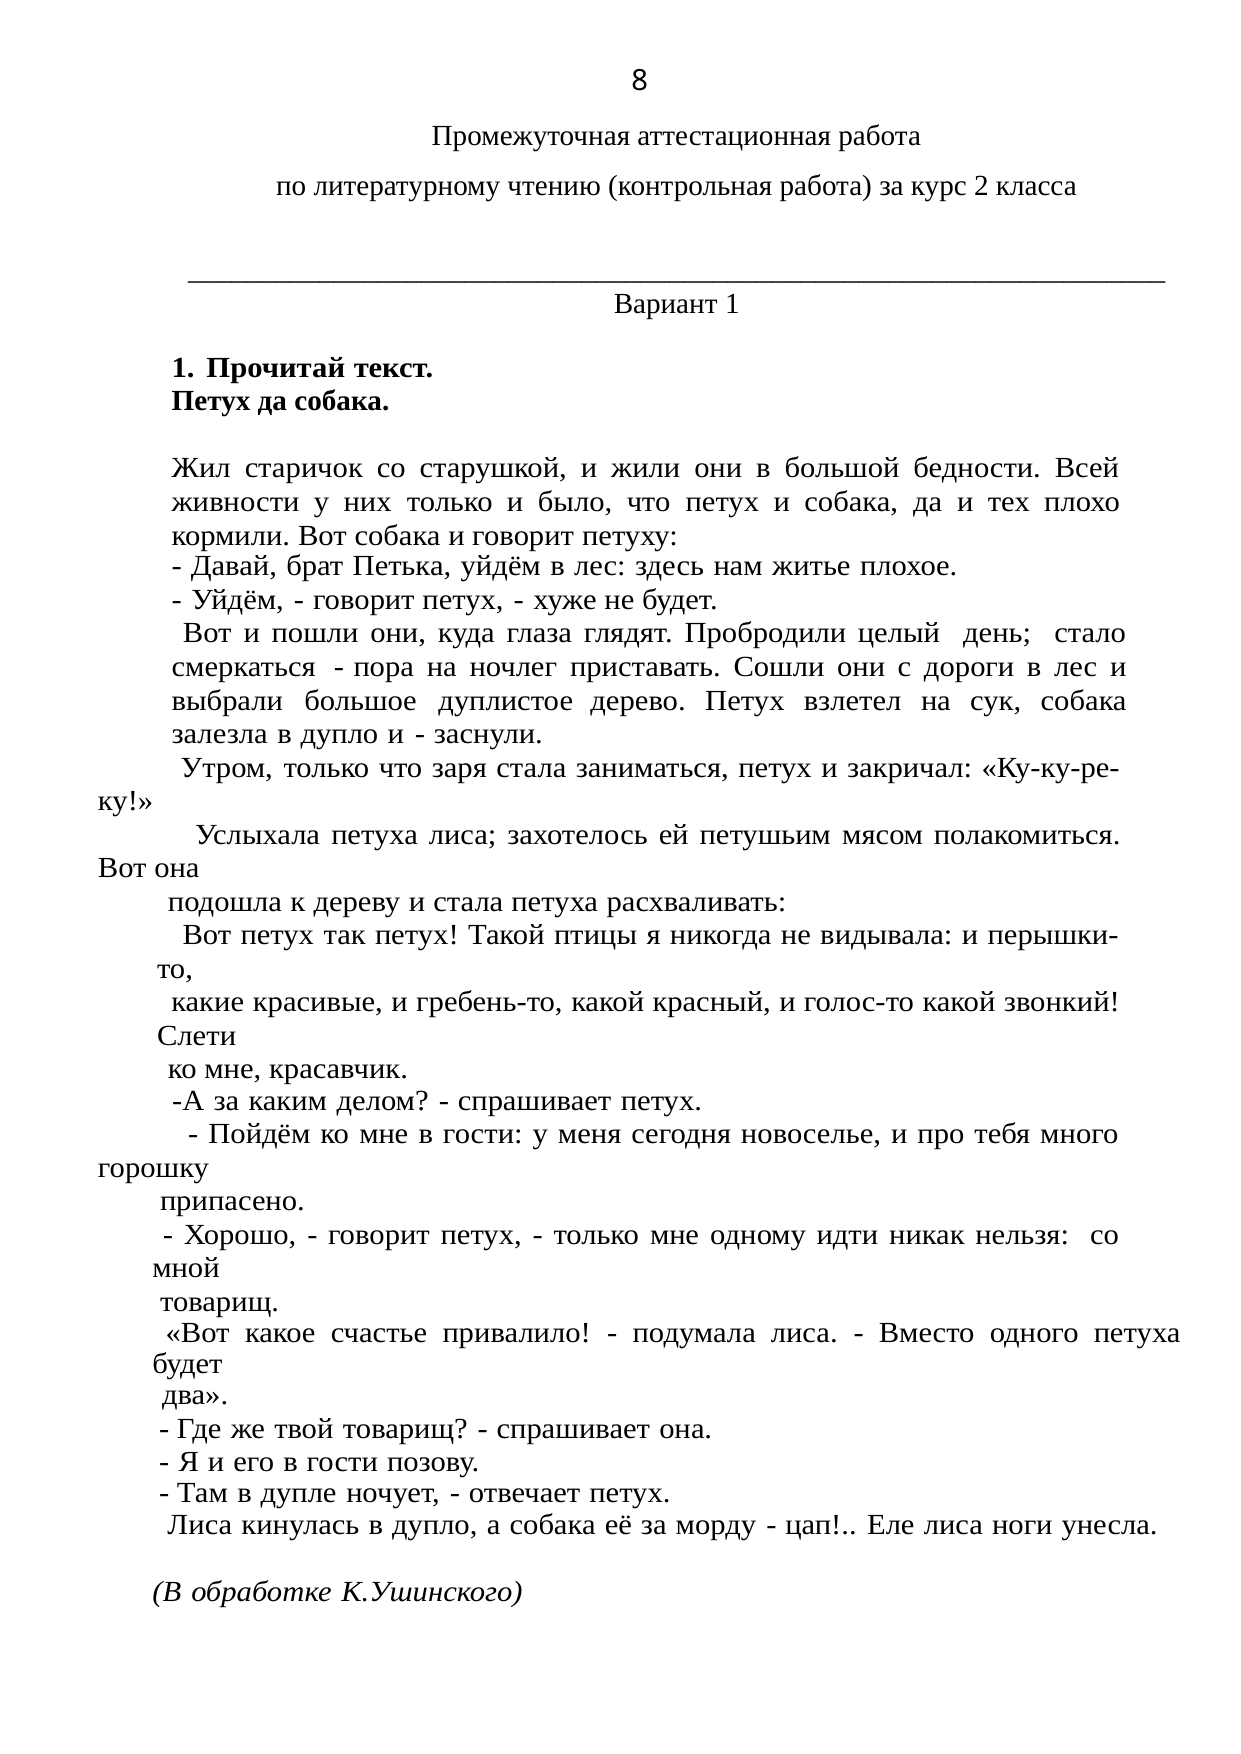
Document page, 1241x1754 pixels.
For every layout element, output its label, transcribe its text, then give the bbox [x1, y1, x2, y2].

text Услыхала петуха лиса; захотелось ей петушьим мясом полакомиться. Вот она [98, 817, 1120, 884]
subtitle 1. Прочитай текст. [171, 353, 1181, 384]
subtitle два». [152, 1380, 1181, 1411]
text по литературному чтению (контрольная работа) за курс 2 класса [171, 168, 1181, 202]
subtitle Вот петух так петух! Такой птицы я никогда не видывала: и перышки-то, [98, 917, 1120, 984]
text (В обработке К.Ушинского) [152, 1574, 1181, 1607]
subtitle - Уйдём, - говорит петух, - хуже не будет. [171, 582, 1181, 616]
text Утром, только что заря стала заниматься, петух и закричал: «Ку-ку-ре-ку!» [98, 750, 1120, 817]
text Лиса кинулась в дупло, а собака её за морду - цап!.. Еле лиса ноги унесла. [152, 1509, 1181, 1540]
text - Хорошо, - говорит петух, - только мне одному идти никак нельзя: со мной [152, 1217, 1119, 1284]
text Петух да собака. [171, 384, 989, 417]
subtitle - Там в дупле ночует, - отвечает петух. [98, 1478, 1181, 1509]
text -А за каким делом? - спрашивает петух. [172, 1085, 1181, 1116]
text - Где же твой товарищ? - спрашивает она. [98, 1411, 1181, 1444]
text Промежуточная аттестационная работа [171, 118, 1181, 152]
text - Я и его в гости позову. [98, 1444, 1181, 1478]
subtitle Жил старичок со старушкой, и жили они в большой бедности. Всей живности у них только и было, что петух и собака, да и тех плохо кормили. Вот собака и говорит петуху: [171, 451, 1120, 551]
text Вариант 1 [171, 286, 1181, 319]
subtitle «Вот какое счастье привалило! - подумала лиса. - Вместо одного петуха будет [152, 1317, 1181, 1380]
text товарищ. [152, 1284, 1119, 1317]
subtitle какие красивые, и гребень-то, какой красный, и голос-то какой звонкий! Слети [98, 984, 1120, 1052]
text ___________________________________________________________________ [171, 252, 1181, 286]
subtitle ко мне, красавчик. [98, 1052, 1120, 1085]
text Вот и пошли они, куда глаза глядят. Пробродили целый день; стало смеркаться - пора на ночлег приставать. Сошли они с дороги в лес и выбрали большое дуплистое дерево. Петух взлетел на сук, собака залезла в дупло и - заснули. [171, 616, 1127, 750]
subtitle - Пойдём ко мне в гости: у меня сегодня новоселье, и про тебя много горошку [98, 1116, 1120, 1183]
text подошла к дереву и стала петуха расхваливать: [98, 884, 1120, 917]
text - Давай, брат Петька, уйдём в лес: здесь нам житье плохое. [171, 551, 1181, 582]
subtitle припасено. [98, 1183, 1120, 1217]
